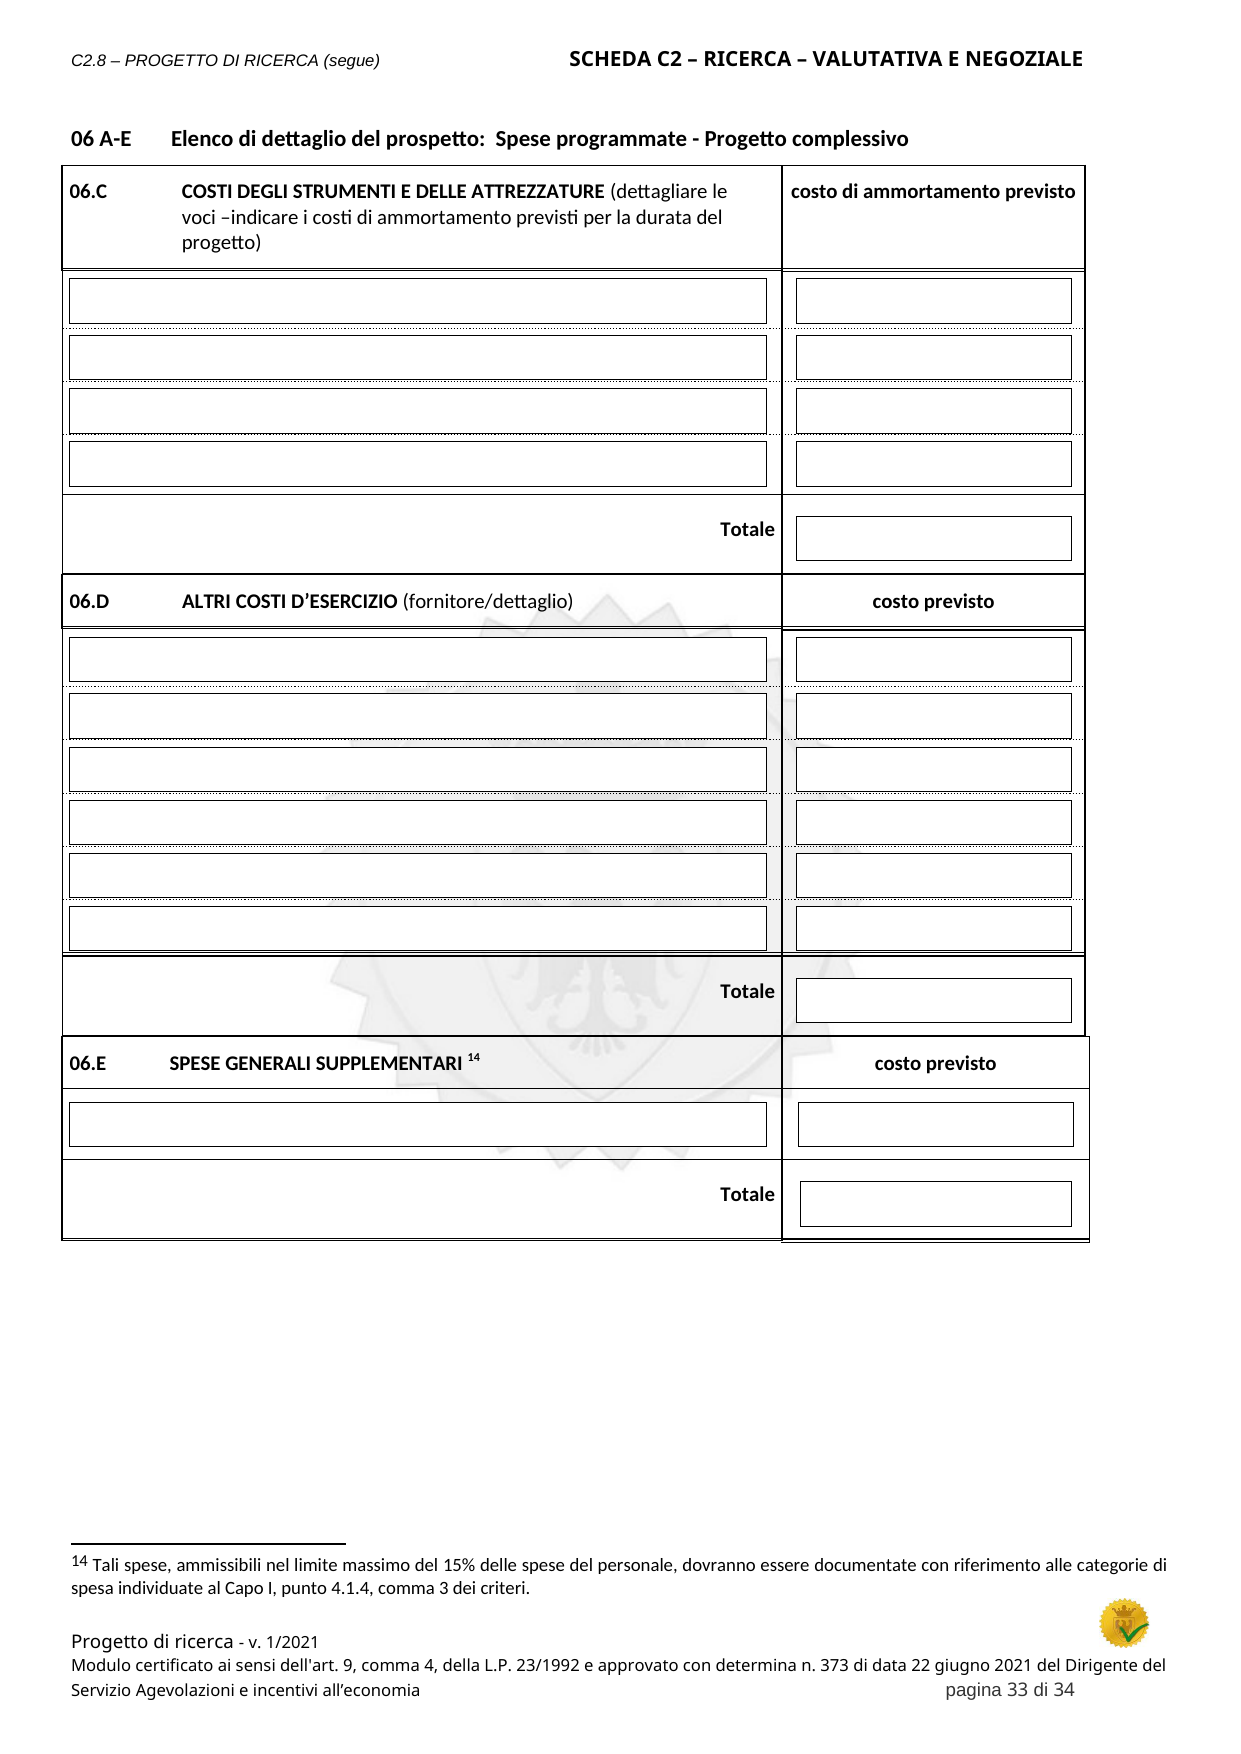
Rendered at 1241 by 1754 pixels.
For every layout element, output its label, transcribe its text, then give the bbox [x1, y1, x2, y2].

picture [70, 44, 1170, 1703]
table_cell [783, 328, 1084, 381]
table_cell Totale [63, 1160, 781, 1238]
table_cell [783, 1089, 1089, 1159]
table_cell [783, 272, 1084, 328]
table_cell [783, 1160, 1089, 1238]
table_cell [63, 434, 781, 493]
table_cell [63, 1089, 781, 1159]
table_cell [783, 899, 1084, 952]
table_cell [63, 629, 781, 686]
table_cell [783, 381, 1084, 434]
table_cell [63, 328, 781, 381]
table_cell [783, 631, 1084, 686]
table_cell [783, 686, 1084, 739]
table_cell [783, 846, 1084, 899]
table_cell [783, 957, 1084, 1035]
table_header 06.C COSTI DEGLI STRUMENTI E DELLE ATTREZZATURE (dettagliare le voci –indicare i costi di ammortamento previsti per la durata del progetto) [63, 166, 781, 267]
table_cell Totale [63, 957, 781, 1035]
text 06 A-E Elenco di dettaglio del prospetto: Spese programmate - Progetto complessivo [71, 124, 1169, 152]
table_cell [63, 686, 781, 739]
table_cell [783, 434, 1084, 493]
table_cell [783, 495, 1084, 573]
table_header costo di ammortamento previsto [783, 166, 1084, 267]
table_cell Totale [63, 495, 781, 573]
table_cell [63, 271, 781, 328]
table_header 06.E SPESE GENERALI SUPPLEMENTARI [63, 1037, 781, 1088]
table_cell [63, 846, 781, 899]
table_cell [63, 739, 781, 792]
table_cell [63, 793, 781, 846]
table_header 06.D ALTRI COSTI D’ESERCIZIO (fornitore/dettaglio) [63, 575, 781, 626]
table_cell [63, 381, 781, 434]
table_cell [63, 899, 781, 952]
table_cell [783, 739, 1084, 792]
table_header costo previsto [783, 575, 1084, 626]
table_cell [783, 793, 1084, 846]
table_header costo previsto [783, 1037, 1089, 1088]
